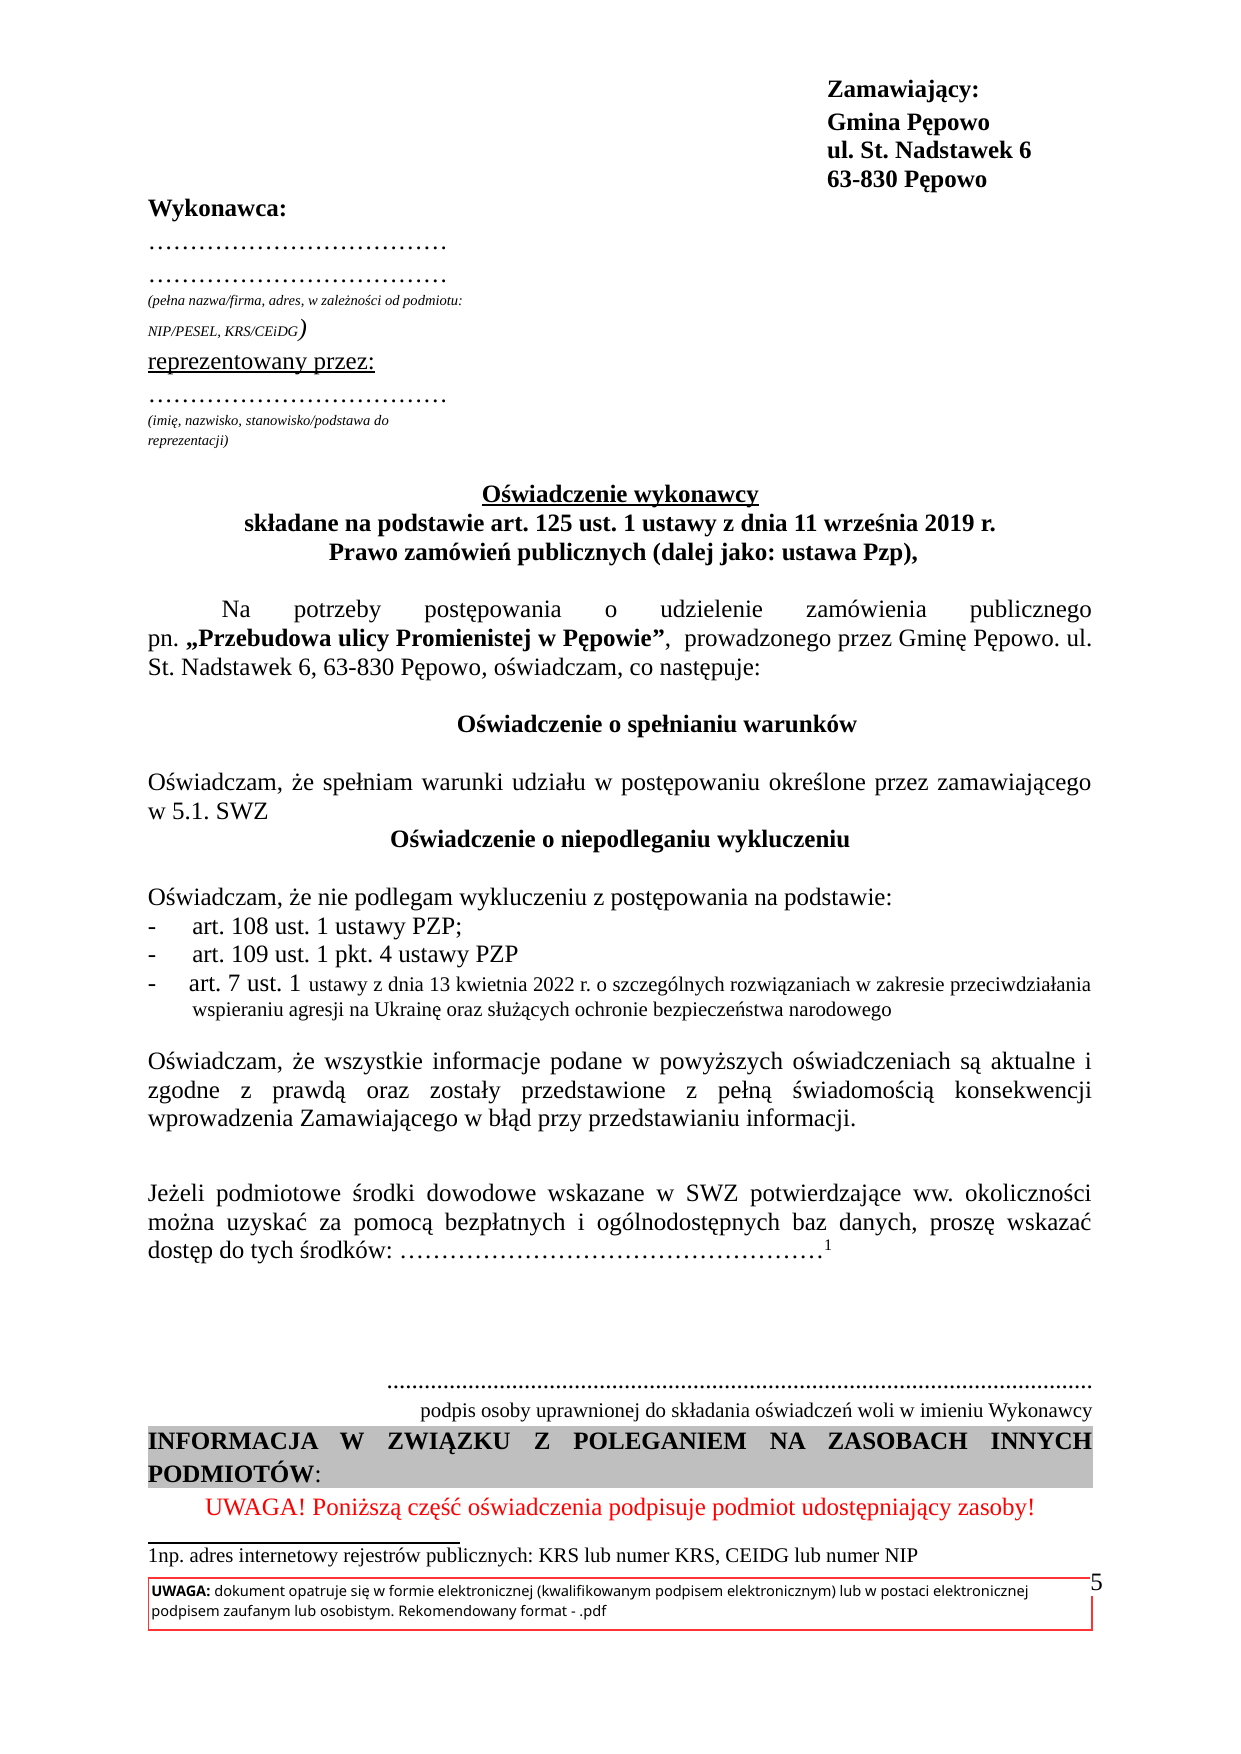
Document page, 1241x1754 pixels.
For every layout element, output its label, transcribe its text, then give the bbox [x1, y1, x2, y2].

text (pełna nazwa/firma, adres, w zależności od podmiotu: NIP/PESEL, KRS/CEiDG) [148, 292, 472, 342]
text Jeżeli podmiotowe środki dowodowe wskazane w SWZ potwierdzające ww. okoliczności można uzyskać za pomocą bezpłatnych i ogólnodostępnych baz danych, proszę wskazać dostęp do tych środków: …………………………………………… [148, 1178, 1093, 1264]
text Wykonawca: [148, 193, 1093, 222]
text INFORMACJA W ZWIĄZKU Z POLEGANIEM NA ZASOBACH INNYCH PODMIOTÓW: [148, 1426, 1093, 1488]
text Zamawiający: [827, 74, 1093, 102]
text Oświadczenie o spełnianiu warunków [148, 709, 1093, 738]
text ……………………………… [148, 259, 472, 288]
text - art. 108 ust. 1 ustawy PZP; [148, 911, 1093, 939]
text Oświadczenie o niepodleganiu wykluczeniu [148, 824, 1093, 853]
text Prawo zamówień publicznych (dalej jako: ustawa Pzp), [148, 537, 1093, 566]
text ul. St. Nadstawek 6 [827, 136, 1093, 164]
text reprezentowany przez: [148, 346, 1093, 375]
text Oświadczam, że wszystkie informacje podane w powyższych oświadczeniach są aktualne i zgodne z prawdą oraz zostały przedstawione z pełną świadomością konsekwencji wprowadzenia Zamawiającego w błąd przy przedstawianiu informacji. [148, 1046, 1093, 1132]
text składane na podstawie art. 125 ust. 1 ustawy z dnia 11 września 2019 r. [148, 508, 1093, 537]
text UWAGA! Poniższą część oświadczenia podpisuje podmiot udostępniający zasoby! [148, 1492, 1093, 1521]
text Na potrzeby postępowania o udzielenie zamówienia publicznego pn. „Przebudowa ulicy Promienistej w Pępowie”, prowadzonego przez Gminę Pępowo. ul. St. Nadstawek 6, 63-830 Pępowo, oświadczam, co następuje: [148, 594, 1093, 681]
text Gmina Pępowo [827, 107, 1093, 136]
text Oświadczam, że nie podlegam wykluczeniu z postępowania na podstawie: [148, 882, 1093, 911]
text - art. 109 ust. 1 pkt. 4 ustawy PZP [148, 939, 1093, 968]
text podpis osoby uprawnionej do składania oświadczeń woli w imieniu Wykonawcy [148, 1398, 1093, 1422]
text ……………………………… [148, 226, 472, 255]
text ……………………………… [148, 379, 472, 408]
text (imię, nazwisko, stanowisko/podstawa do reprezentacji) [148, 412, 472, 448]
text Oświadczam, że spełniam warunki udziału w postępowaniu określone przez zamawiającego w 5.1. SWZ [148, 767, 1093, 824]
text np. adres internetowy rejestrów publicznych: KRS lub numer KRS, CEIDG lub numer NIP [148, 1543, 1093, 1567]
text 63-830 Pępowo [827, 164, 1093, 193]
text Oświadczenie wykonawcy [148, 479, 1093, 508]
text ................................................................................................................. [148, 1365, 1093, 1394]
text - art. 7 ust. 1 ustawy z dnia 13 kwietnia 2022 r. o szczególnych rozwiązaniach w zakresie przeciwdziałania wspieraniu agresji na Ukrainę oraz służących ochronie bezpieczeństwa narodowego [148, 968, 1093, 1021]
